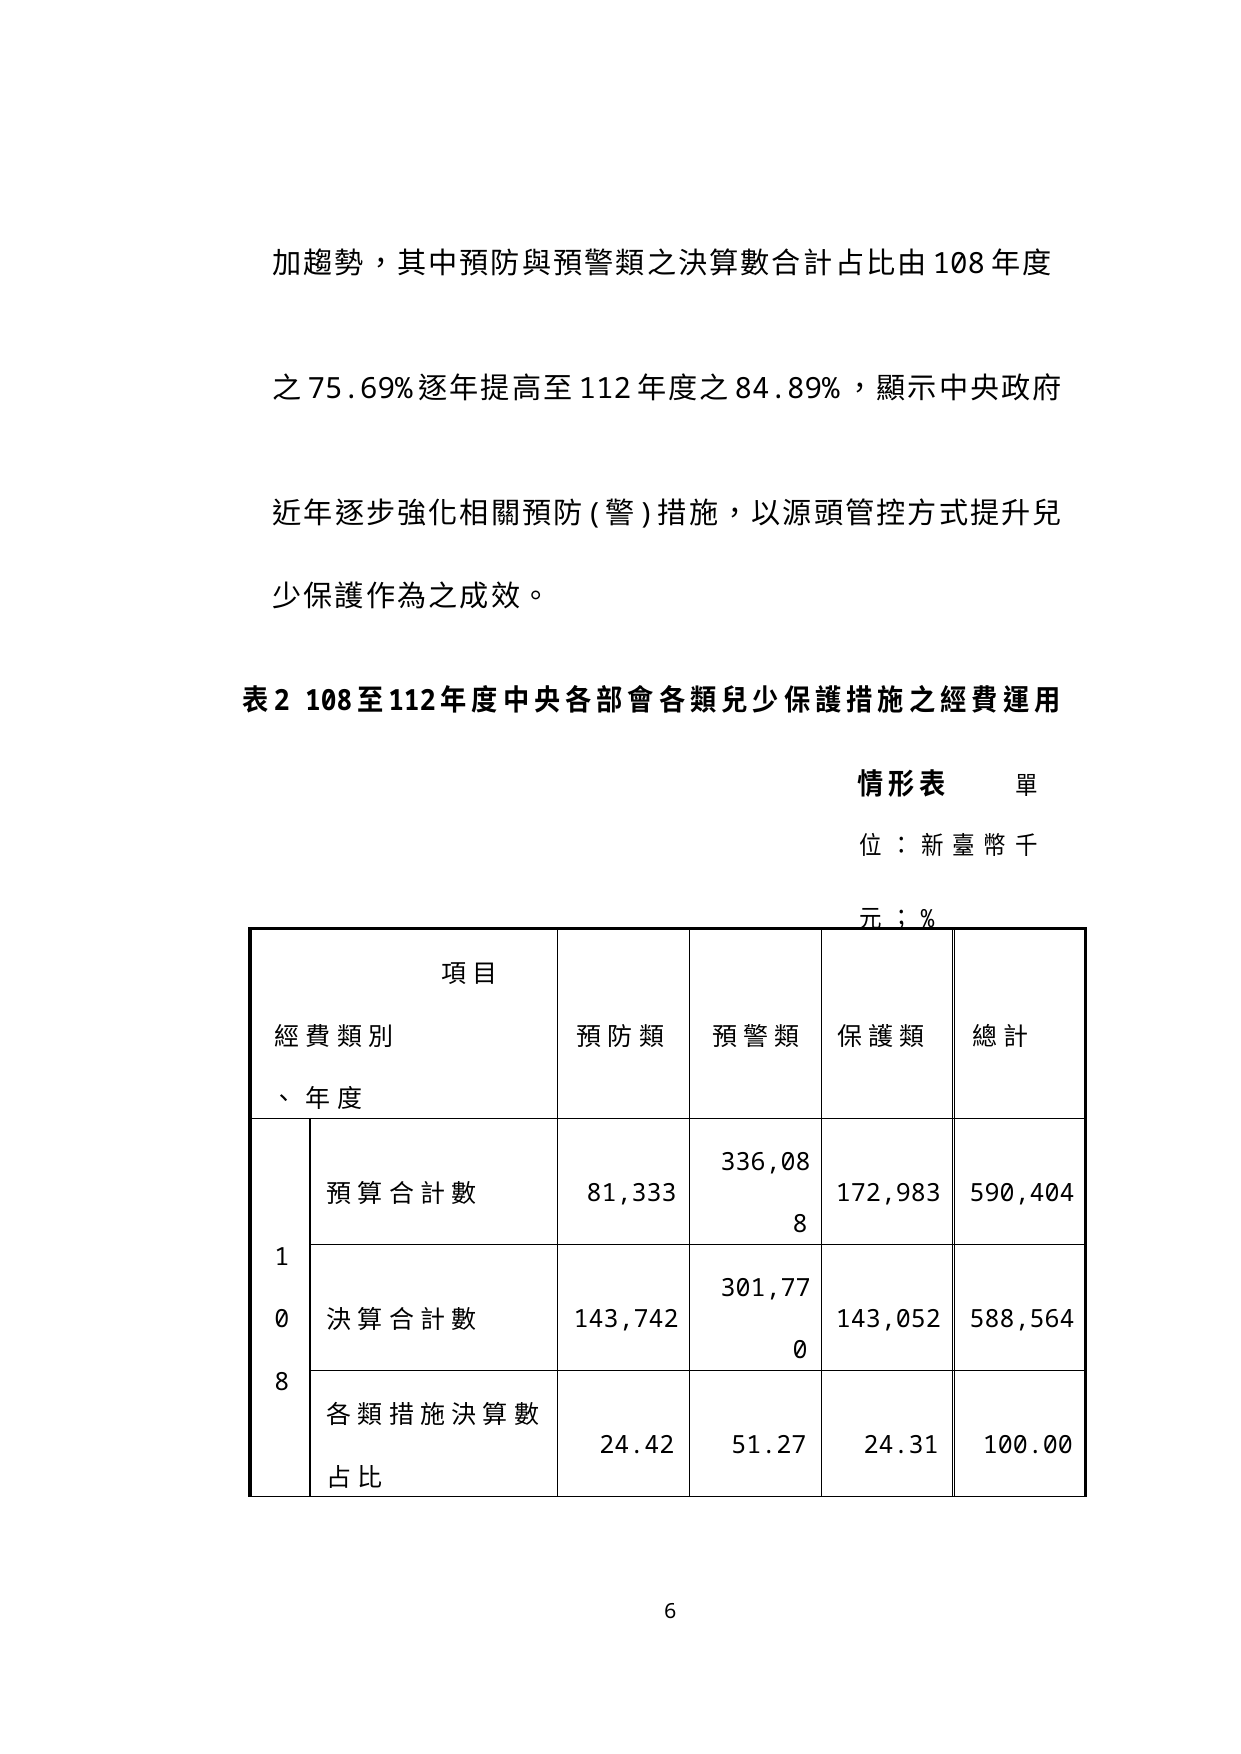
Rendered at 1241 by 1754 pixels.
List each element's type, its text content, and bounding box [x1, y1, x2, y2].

table_cell 590,404 [955, 1119, 1084, 1244]
table_cell 81,333 [558, 1119, 689, 1244]
text 加趨勢，其中預防與預警類之決算數合計占比由108年度之75.69%逐年提高至112年度之84.89%，顯示中央政府近年逐步強化相關預防(警)措施，以源頭管控方式提升兒少保護作為之成效。 [266, 177, 1063, 615]
text 表2 108至112年度中央各部會各類兒少保護措施之經費運用情形表 單位：新臺幣千元；% [240, 615, 1063, 927]
table_cell 143,742 [558, 1245, 689, 1370]
table_cell 143,052 [822, 1245, 952, 1370]
table_header 項目 經費類別 、年度 [252, 930, 557, 1118]
table_cell 24.42 [558, 1371, 689, 1496]
table_cell 各類措施決算數占比 [311, 1371, 557, 1496]
table_cell 24.31 [822, 1371, 952, 1496]
table_cell 301,770 [690, 1245, 821, 1370]
table_header 總計 [955, 930, 1084, 1118]
table_cell 100.00 [955, 1371, 1084, 1496]
table_header 保護類 [822, 930, 952, 1118]
table_header 預警類 [690, 930, 821, 1118]
table_cell 預算合計數 [311, 1119, 557, 1244]
table_cell 172,983 [822, 1119, 952, 1244]
table_cell 588,564 [955, 1245, 1084, 1370]
table_cell 51.27 [690, 1371, 821, 1496]
table_cell 336,088 [690, 1119, 821, 1244]
table_cell 108 [252, 1119, 309, 1496]
table_cell 決算合計數 [311, 1245, 557, 1370]
table_header 預防類 [558, 930, 689, 1118]
